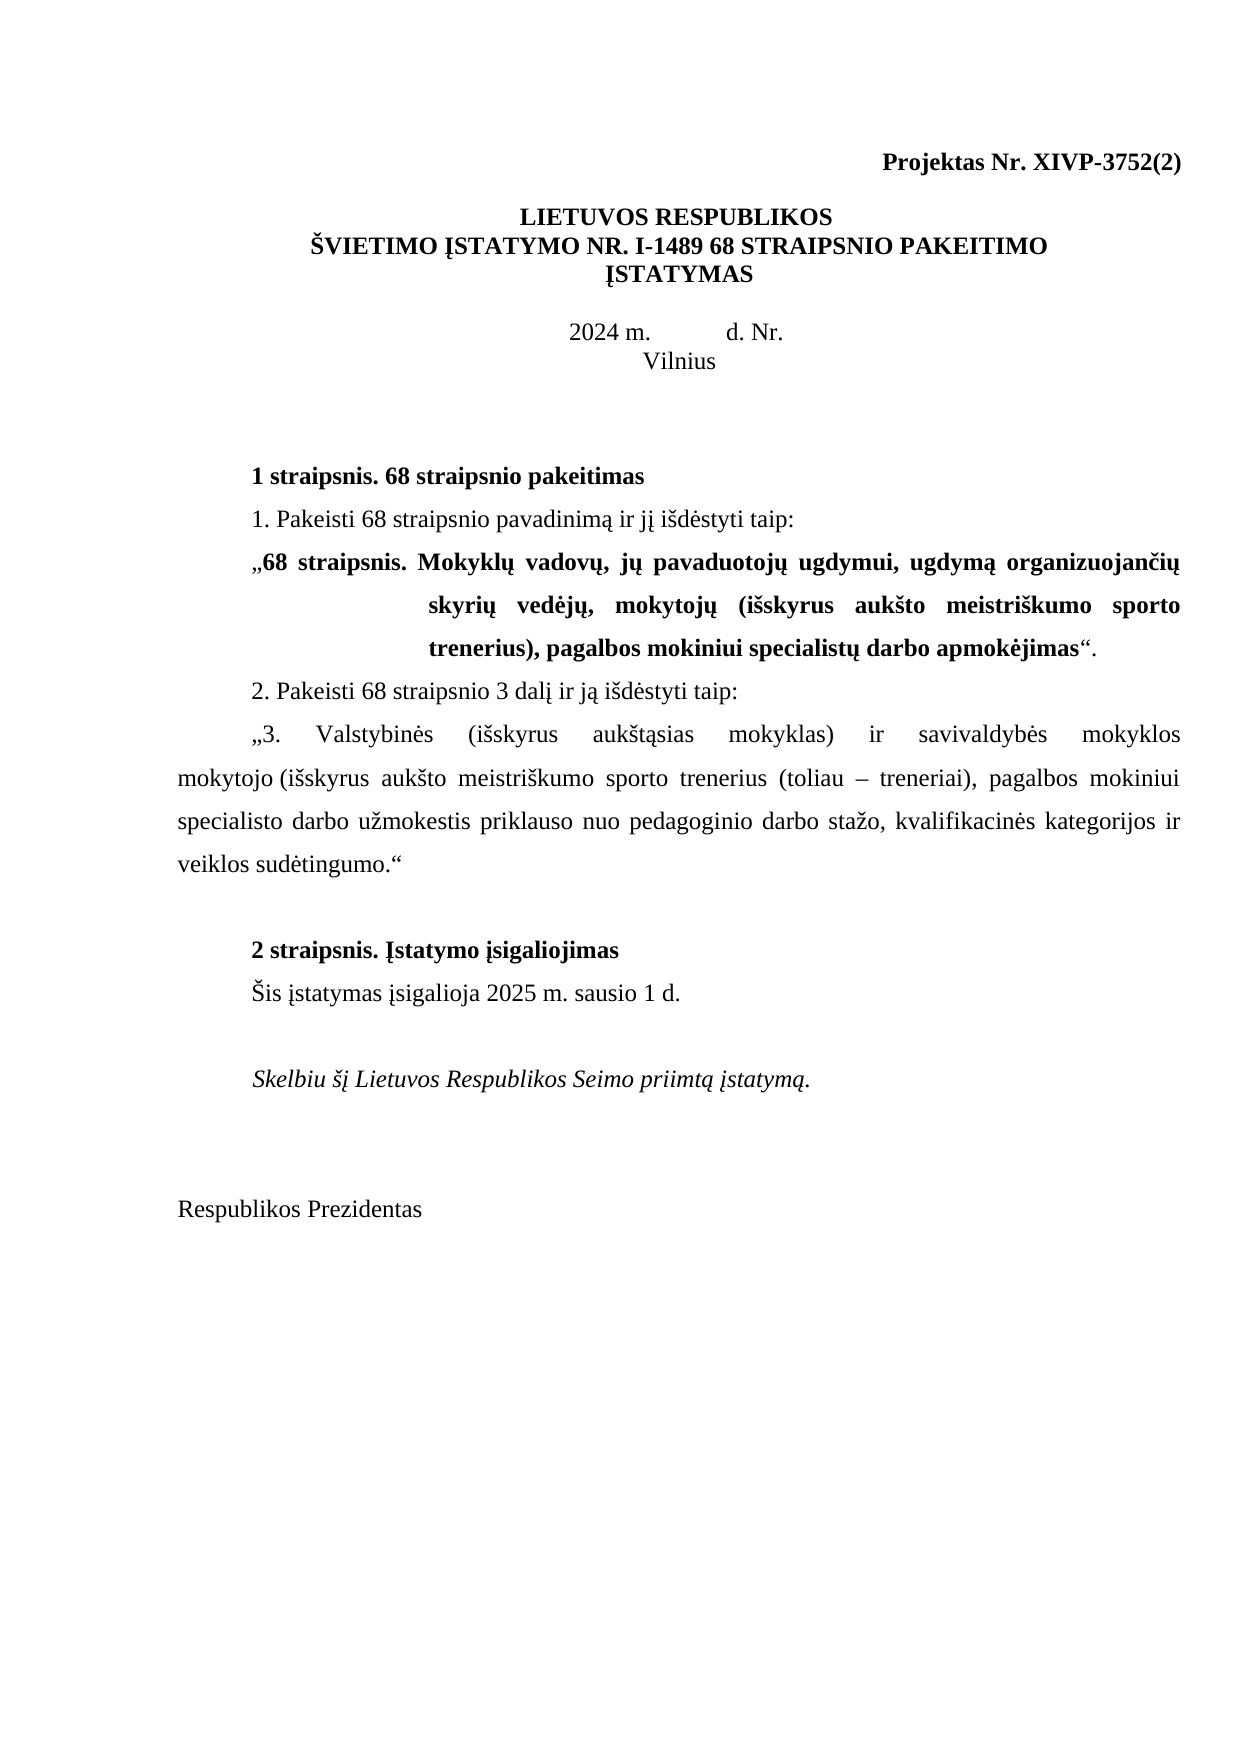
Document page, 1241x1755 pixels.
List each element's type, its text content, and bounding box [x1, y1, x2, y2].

text 2. Pakeisti 68 straipsnio 3 dalį ir ją išdėstyti taip: [251, 676, 1181, 705]
text 2024 m. d. Nr. [177, 317, 1181, 346]
text „3. Valstybinės (išskyrus aukštąsias mokyklas) ir savivaldybės mokyklos mokytojo (išskyrus aukšto meistriškumo sporto trenerius (toliau – treneriai), pagalbos mokiniui specialisto darbo užmokestis priklauso nuo pedagoginio darbo stažo, kvalifikacinės kategorijos ir veiklos sudėtingumo.“ [177, 719, 1181, 878]
text Respublikos Prezidentas [177, 1194, 1181, 1223]
text „68 straipsnis. Mokyklų vadovų, jų pavaduotojų ugdymui, ugdymą organizuojančių skyrių vedėjų, mokytojų (išskyrus aukšto meistriškumo sporto trenerius), pagalbos mokiniui specialistų darbo apmokėjimas“. [251, 547, 1181, 662]
text ŠVIETIMO ĮSTATYMo NR. I-1489 68 STRAIPSNIO PAKEITIMO [177, 231, 1181, 259]
text Vilnius [177, 346, 1181, 374]
text 1. Pakeisti 68 straipsnio pavadinimą ir jį išdėstyti taip: [251, 504, 1181, 533]
text Šis įstatymas įsigalioja 2025 m. sausio 1 d. [177, 978, 1181, 1007]
text ĮSTATYMAS [177, 259, 1181, 288]
text LIETUVOS RESPUBLIKOS [177, 202, 1181, 231]
text 2 straipsnis. Įstatymo įsigaliojimas [177, 935, 1181, 964]
text Skelbiu šį Lietuvos Respublikos Seimo priimtą įstatymą. [177, 1064, 1181, 1093]
text 1 straipsnis. 68 straipsnio pakeitimas [177, 461, 1181, 489]
text Projektas Nr. XIVP-3752(2) [177, 147, 1181, 176]
